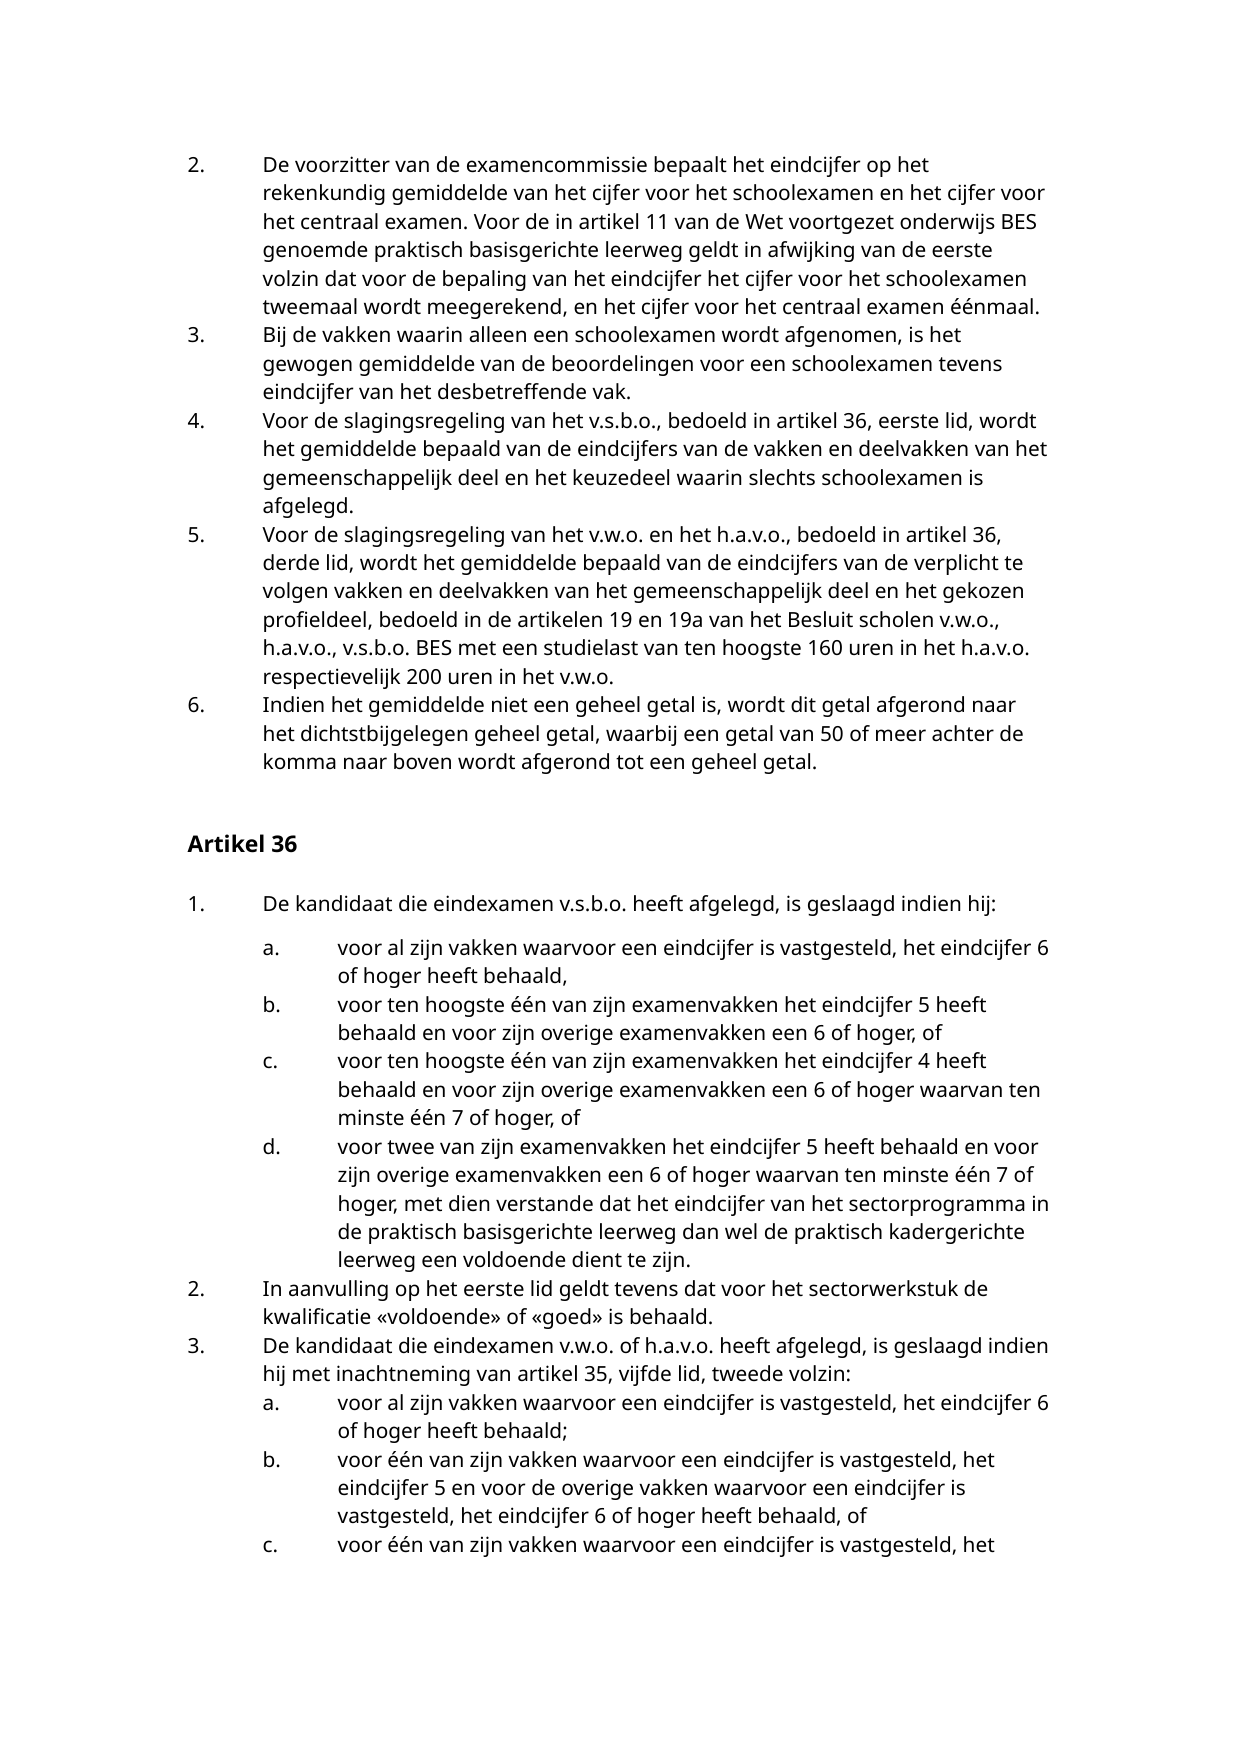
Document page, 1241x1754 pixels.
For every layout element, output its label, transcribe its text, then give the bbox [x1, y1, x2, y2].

list De kandidaat die eindexamen v.w.o. of h.a.v.o. heeft afgelegd, is geslaagd indien hij met inachtneming van artikel 35, vijfde lid, tweede volzin: [187, 1331, 1053, 1388]
list voor één van zijn vakken waarvoor een eindcijfer is vastgesteld, het [262, 1530, 1053, 1558]
list voor ten hoogste één van zijn examenvakken het eindcijfer 5 heeft behaald en voor zijn overige examenvakken een 6 of hoger, of [262, 990, 1053, 1047]
list De voorzitter van de examencommissie bepaalt het eindcijfer op het rekenkundig gemiddelde van het cijfer voor het schoolexamen en het cijfer voor het centraal examen. Voor de in artikel 11 van de Wet voortgezet onderwijs BES genoemde praktisch basisgerichte leerweg geldt in afwijking van de eerste volzin dat voor de bepaling van het eindcijfer het cijfer voor het schoolexamen tweemaal wordt meegerekend, en het cijfer voor het centraal examen éénmaal. [187, 150, 1053, 321]
list Bij de vakken waarin alleen een schoolexamen wordt afgenomen, is het gewogen gemiddelde van de beoordelingen voor een schoolexamen tevens eindcijfer van het desbetreffende vak. [187, 321, 1053, 406]
list voor twee van zijn examenvakken het eindcijfer 5 heeft behaald en voor zijn overige examenvakken een 6 of hoger waarvan ten minste één 7 of hoger, met dien verstande dat het eindcijfer van het sectorprogramma in de praktisch basisgerichte leerweg dan wel de praktisch kadergerichte leerweg een voldoende dient te zijn. [262, 1132, 1053, 1274]
list De kandidaat die eindexamen v.s.b.o. heeft afgelegd, is geslaagd indien hij: [187, 889, 1053, 918]
subtitle Artikel 36 [187, 828, 1053, 859]
list Voor de slagingsregeling van het v.s.b.o., bedoeld in artikel 36, eerste lid, wordt het gemiddelde bepaald van de eindcijfers van de vakken en deelvakken van het gemeenschappelijk deel en het keuzedeel waarin slechts schoolexamen is afgelegd. [187, 406, 1053, 520]
list voor al zijn vakken waarvoor een eindcijfer is vastgesteld, het eindcijfer 6 of hoger heeft behaald, [262, 933, 1053, 990]
list Voor de slagingsregeling van het v.w.o. en het h.a.v.o., bedoeld in artikel 36, derde lid, wordt het gemiddelde bepaald van de eindcijfers van de verplicht te volgen vakken en deelvakken van het gemeenschappelijk deel en het gekozen profieldeel, bedoeld in de artikelen 19 en 19a van het Besluit scholen v.w.o., h.a.v.o., v.s.b.o. BES met een studielast van ten hoogste 160 uren in het h.a.v.o. respectievelijk 200 uren in het v.w.o. [187, 520, 1053, 690]
list voor al zijn vakken waarvoor een eindcijfer is vastgesteld, het eindcijfer 6 of hoger heeft behaald; [262, 1388, 1053, 1445]
list voor ten hoogste één van zijn examenvakken het eindcijfer 4 heeft behaald en voor zijn overige examenvakken een 6 of hoger waarvan ten minste één 7 of hoger, of [262, 1047, 1053, 1132]
list Indien het gemiddelde niet een geheel getal is, wordt dit getal afgerond naar het dichtstbijgelegen geheel getal, waarbij een getal van 50 of meer achter de komma naar boven wordt afgerond tot een geheel getal. [187, 690, 1053, 776]
list voor één van zijn vakken waarvoor een eindcijfer is vastgesteld, het eindcijfer 5 en voor de overige vakken waarvoor een eindcijfer is vastgesteld, het eindcijfer 6 of hoger heeft behaald, of [262, 1445, 1053, 1530]
list In aanvulling op het eerste lid geldt tevens dat voor het sectorwerkstuk de kwalificatie «voldoende» of «goed» is behaald. [187, 1274, 1053, 1331]
